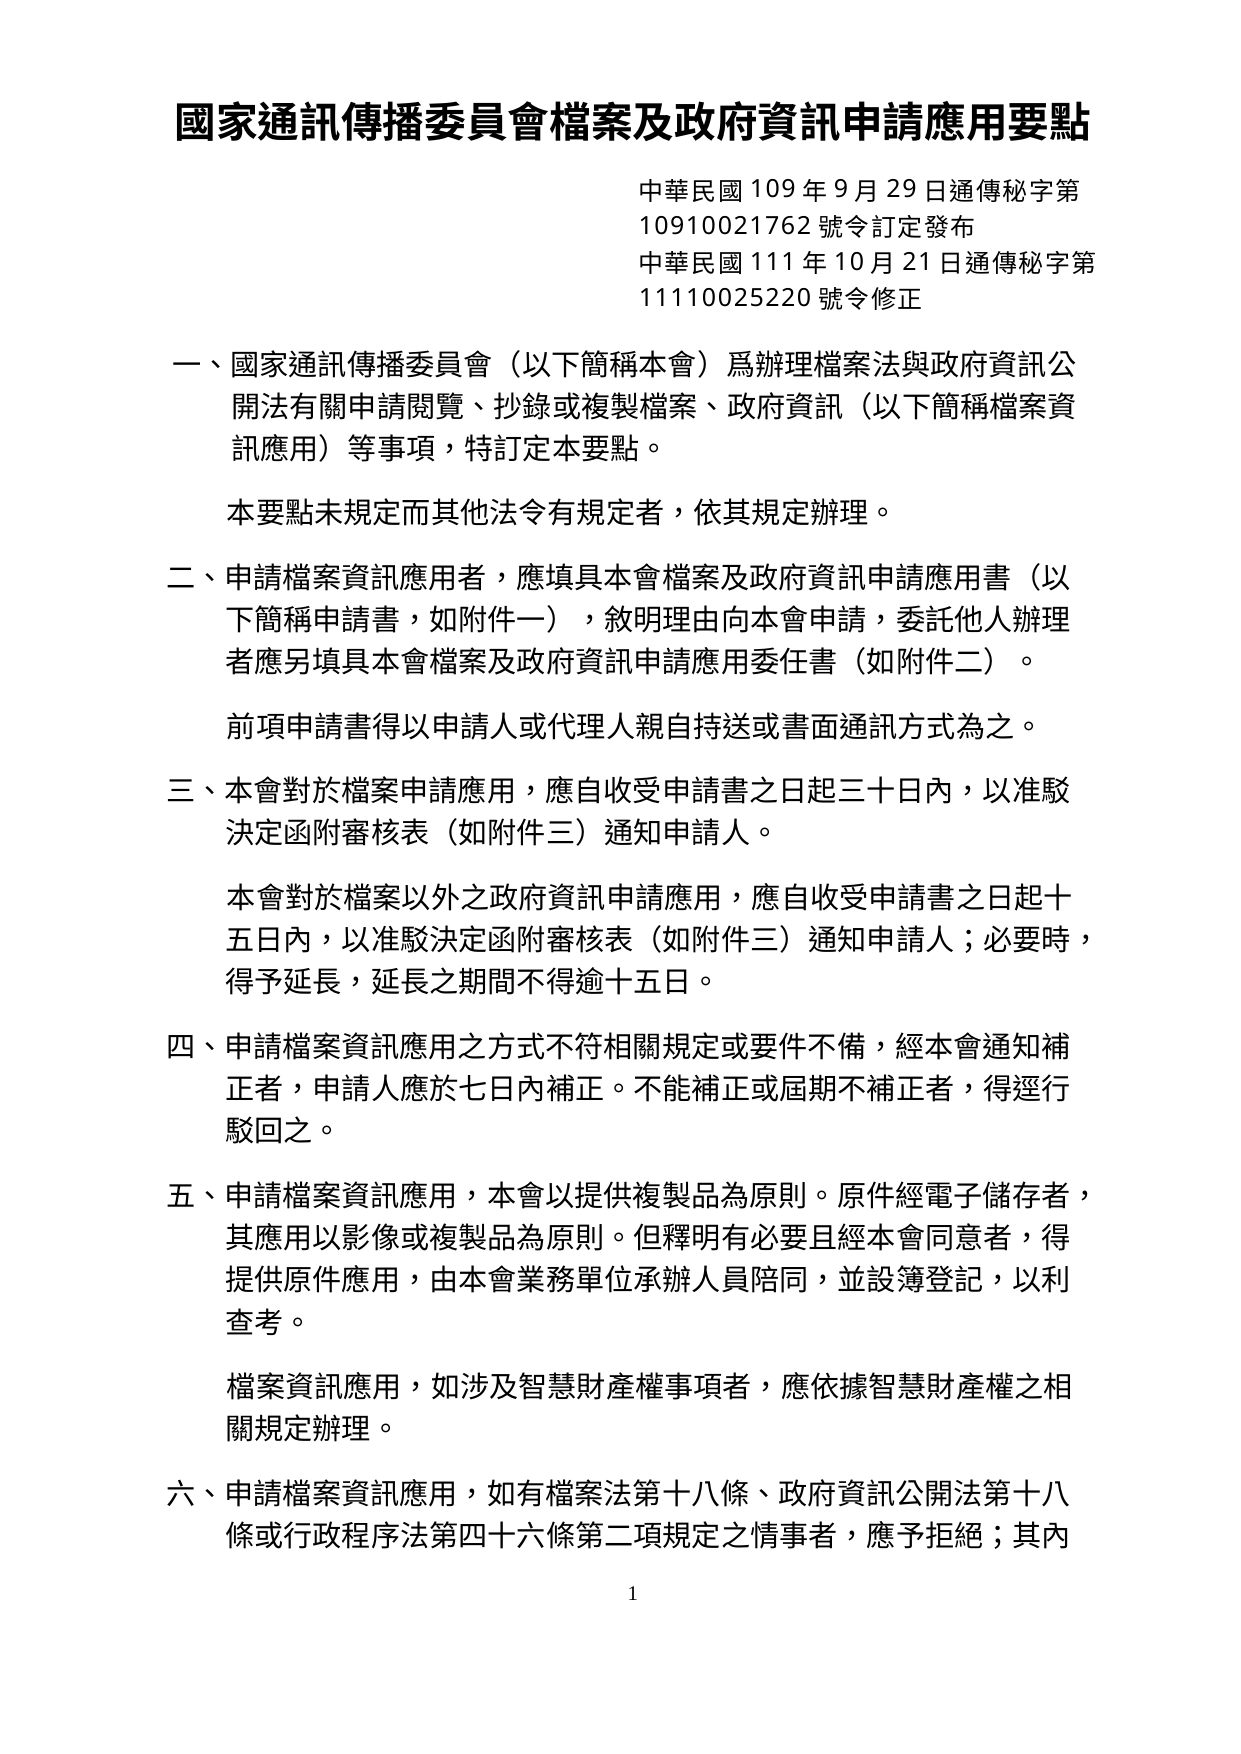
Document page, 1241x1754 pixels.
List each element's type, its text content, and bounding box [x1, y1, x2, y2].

text 11110025220號令修正 [638, 280, 1099, 316]
text 四、申請檔案資訊應用之方式不符相關規定或要件不備，經本會通知補正者，申請人應於七日內補正。不能補正或屆期不補正者，得逕行駁回之。 [166, 1023, 1099, 1150]
text 一、國家通訊傳播委員會（以下簡稱本會）爲辦理檔案法與政府資訊公開法有關申請閱覽、抄錄或複製檔案、政府資訊（以下簡稱檔案資訊應用）等事項，特訂定本要點。 [172, 341, 1099, 468]
text 前項申請書得以申請人或代理人親自持送或書面通訊方式為之。 [166, 703, 1099, 746]
text 本會對於檔案以外之政府資訊申請應用，應自收受申請書之日起十五日內，以准駁決定函附審核表（如附件三）通知申請人；必要時，得予延長，延長之期間不得逾十五日。 [166, 874, 1099, 1001]
text 中華民國109年9月29日通傳秘字第10910021762號令訂定發布 [638, 171, 1096, 243]
text 國家通訊傳播委員會檔案及政府資訊申請應用要點 [166, 89, 1099, 149]
text 六、申請檔案資訊應用，如有檔案法第十八條、政府資訊公開法第十八條或行政程序法第四十六條第二項規定之情事者，應予拒絕；其內 [166, 1470, 1099, 1555]
text 三、本會對於檔案申請應用，應自收受申請書之日起三十日內，以准駁決定函附審核表（如附件三）通知申請人。 [166, 768, 1099, 852]
text 本要點未規定而其他法令有規定者，依其規定辦理。 [166, 490, 1099, 532]
text 中華民國111年10月21日通傳秘字第 [166, 243, 1099, 280]
text 二、申請檔案資訊應用者，應填具本會檔案及政府資訊申請應用書（以下簡稱申請書，如附件一），敘明理由向本會申請，委託他人辦理者應另填具本會檔案及政府資訊申請應用委任書（如附件二）。 [166, 554, 1099, 681]
text 五、申請檔案資訊應用，本會以提供複製品為原則。原件經電子儲存者，其應用以影像或複製品為原則。但釋明有必要且經本會同意者，得提供原件應用，由本會業務單位承辦人員陪同，並設簿登記，以利查考。 [166, 1172, 1099, 1341]
text 檔案資訊應用，如涉及智慧財產權事項者，應依據智慧財產權之相關規定辦理。 [166, 1363, 1099, 1448]
